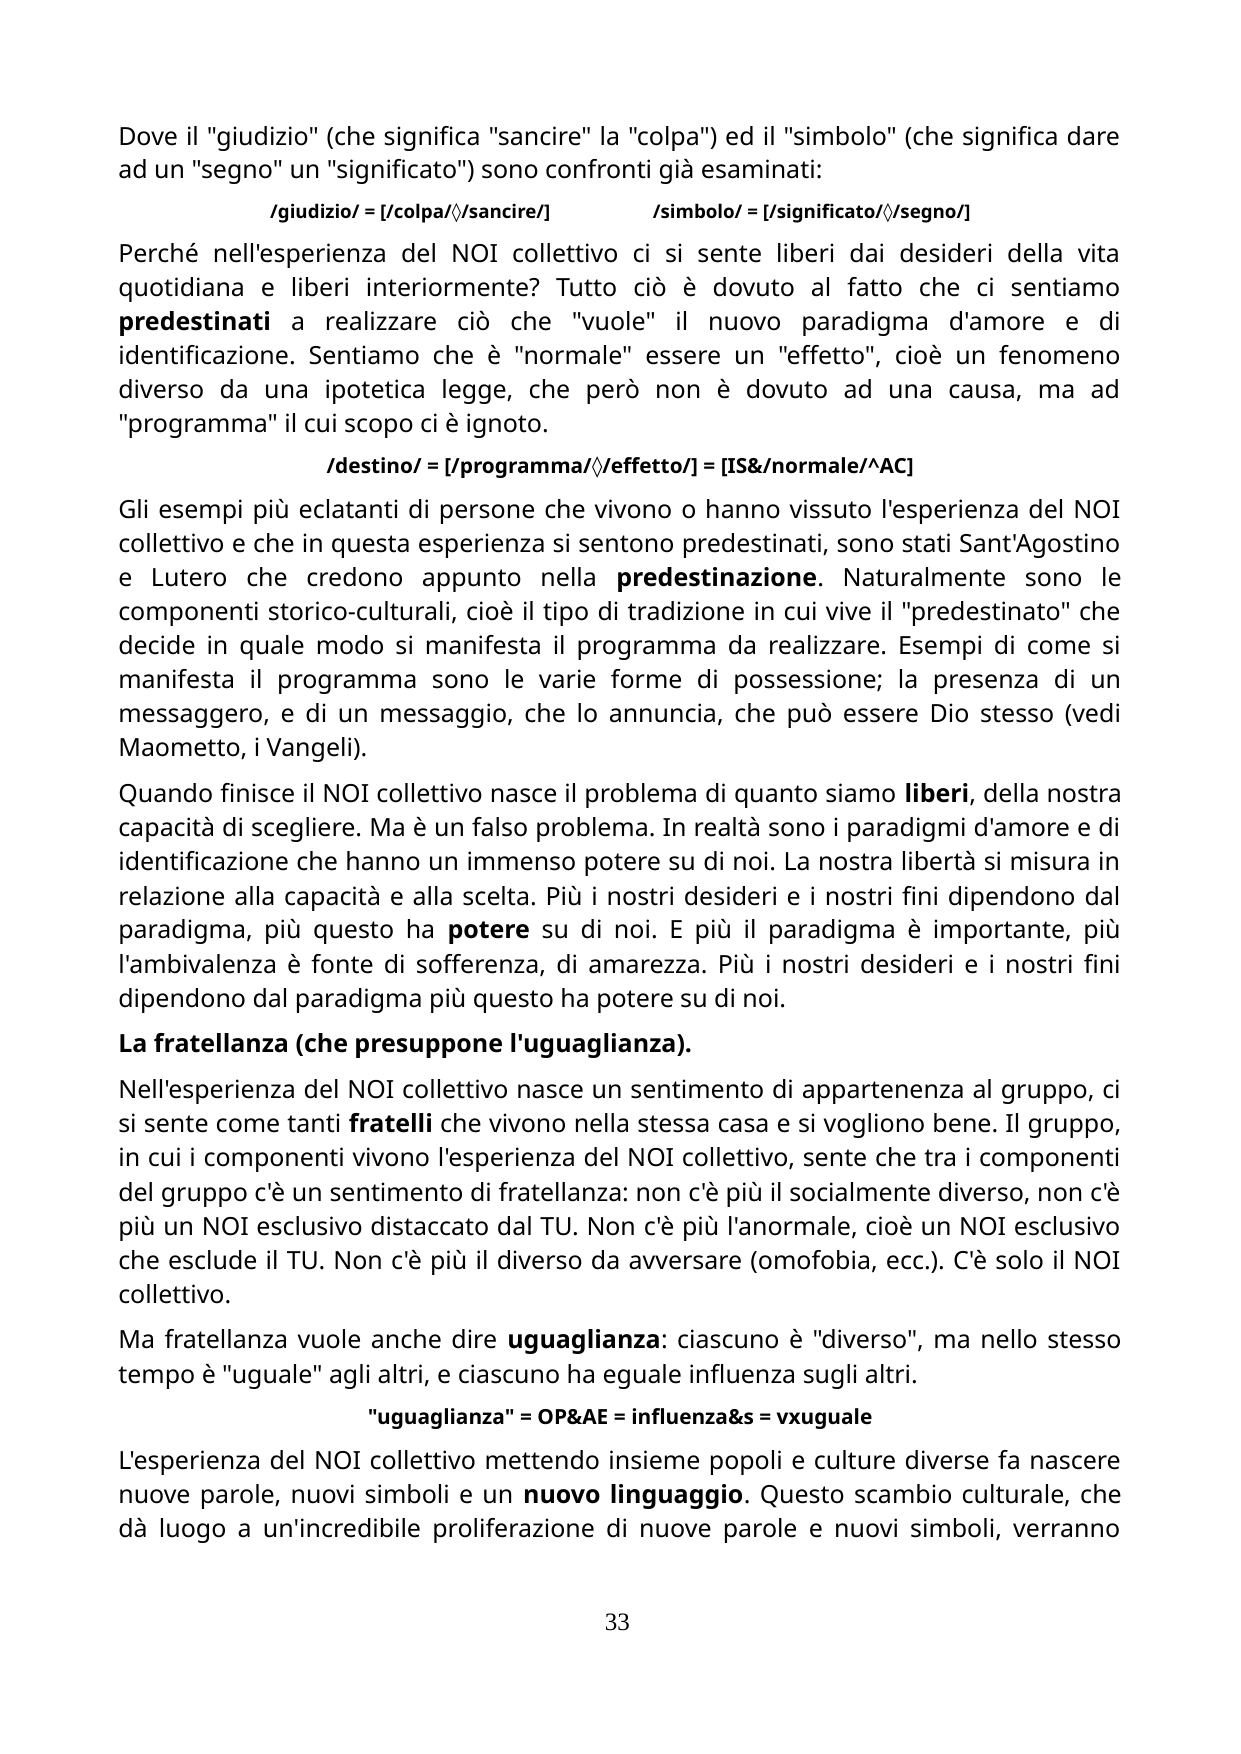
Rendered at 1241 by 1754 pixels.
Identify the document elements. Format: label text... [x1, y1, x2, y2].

text /destino/ = [/programma/◊/effetto/] = [IS&/normale/^AC] [118, 451, 1122, 480]
text Ma fratellanza vuole anche dire uguaglianza: ciascuno è "diverso", ma nello stesso tempo è "uguale" agli altri, e ciascuno ha eguale influenza sugli altri. [118, 1322, 1122, 1390]
text Perché nell'esperienza del NOI collettivo ci si sente liberi dai desideri della vita quotidiana e liberi interiormente? Tutto ciò è dovuto al fatto che ci sentiamo predestinati a realizzare ciò che "vuole" il nuovo paradigma d'amore e di identificazione. Sentiamo che è "normale" essere un "effetto", cioè un fenomeno diverso da una ipotetica legge, che però non è dovuto ad una causa, ma ad "programma" il cui scopo ci è ignoto. [118, 235, 1122, 440]
text "uguaglianza" = OP&AE = influenza&s = vxuguale [118, 1402, 1122, 1431]
text L'esperienza del NOI collettivo mettendo insieme popoli e culture diverse fa nascere nuove parole, nuovi simboli e un nuovo linguaggio. Questo scambio culturale, che dà luogo a un'incredibile proliferazione di nuove parole e nuovi simboli, verranno [118, 1442, 1122, 1544]
text Gli esempi più eclatanti di persone che vivono o hanno vissuto l'esperienza del NOI collettivo e che in questa esperienza si sentono predestinati, sono stati Sant'Agostino e Lutero che credono appunto nella predestinazione. Naturalmente sono le componenti storico-culturali, cioè il tipo di tradizione in cui vive il "predestinato" che decide in quale modo si manifesta il programma da realizzare. Esempi di come si manifesta il programma sono le varie forme di possessione; la presenza di un messaggero, e di un messaggio, che lo annuncia, che può essere Dio stesso (vedi Maometto, i Vangeli). [118, 492, 1122, 764]
text Dove il "giudizio" (che significa "sancire" la "colpa") ed il "simbolo" (che significa dare ad un "segno" un "significato") sono confronti già esaminati: [118, 118, 1122, 186]
text /giudizio/ = [/colpa/◊/sancire/] /simbolo/ = [/significato/◊/segno/] [118, 198, 1122, 223]
text La fratellanza (che presuppone l'uguaglianza). [118, 1026, 1122, 1060]
text Quando finisce il NOI collettivo nasce il problema di quanto siamo liberi, della nostra capacità di scegliere. Ma è un falso problema. In realtà sono i paradigmi d'amore e di identificazione che hanno un immenso potere su di noi. La nostra libertà si misura in relazione alla capacità e alla scelta. Più i nostri desideri e i nostri fini dipendono dal paradigma, più questo ha potere su di noi. E più il paradigma è importante, più l'ambivalenza è fonte di sofferenza, di amarezza. Più i nostri desideri e i nostri fini dipendono dal paradigma più questo ha potere su di noi. [118, 776, 1122, 1014]
text Nell'esperienza del NOI collettivo nasce un sentimento di appartenenza al gruppo, ci si sente come tanti fratelli che vivono nella stessa casa e si vogliono bene. Il gruppo, in cui i componenti vivono l'esperienza del NOI collettivo, sente che tra i componenti del gruppo c'è un sentimento di fratellanza: non c'è più il socialmente diverso, non c'è più un NOI esclusivo distaccato dal TU. Non c'è più l'anormale, cioè un NOI esclusivo che esclude il TU. Non c'è più il diverso da avversare (omofobia, ecc.). C'è solo il NOI collettivo. [118, 1072, 1122, 1310]
